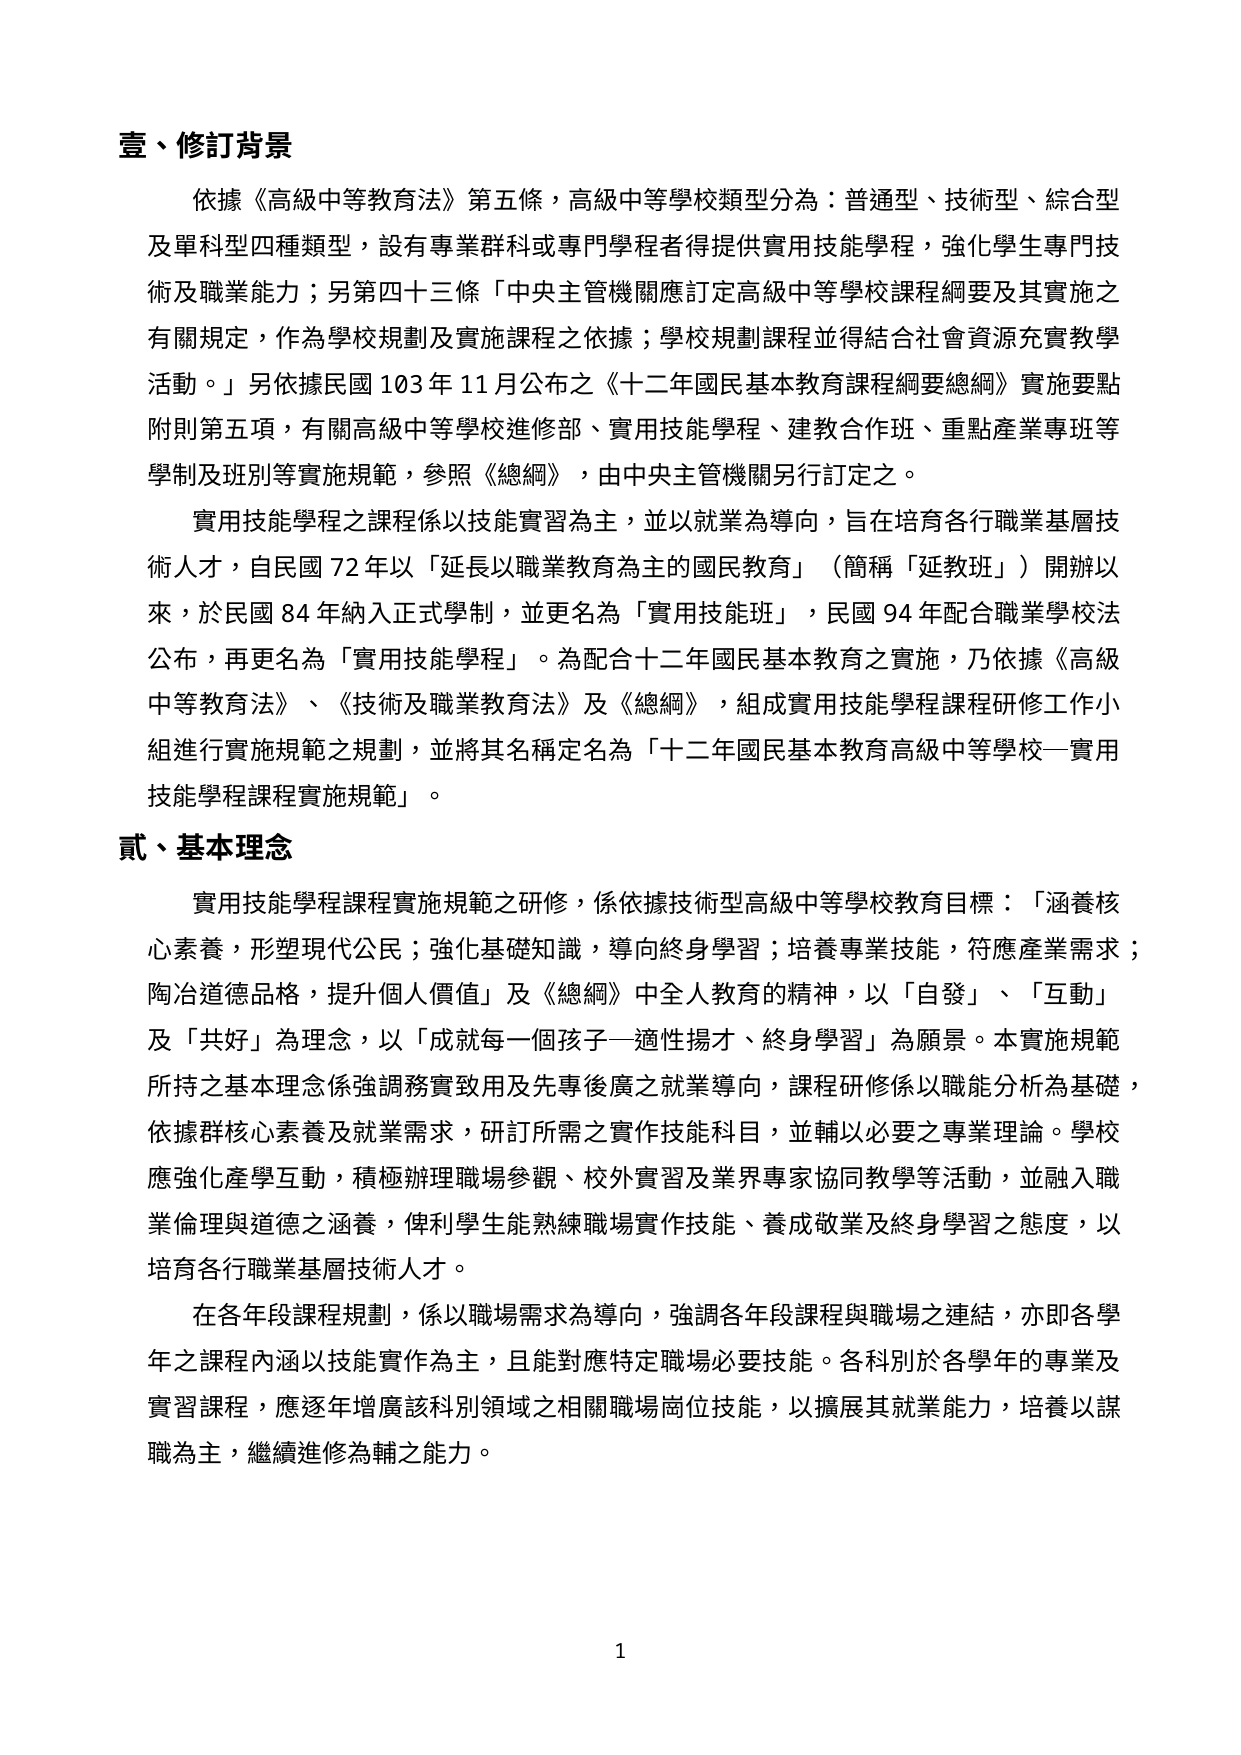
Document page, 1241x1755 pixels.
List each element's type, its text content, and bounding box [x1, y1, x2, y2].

text 實用技能學程之課程係以技能實習為主，並以就業為導向，旨在培育各行職業基層技術人才，自民國72年以「延長以職業教育為主的國民教育」（簡稱「延教班」）開辦以來，於民國84年納入正式學制，並更名為「實用技能班」，民國94年配合職業學校法公布，再更名為「實用技能學程」。為配合十二年國民基本教育之實施，乃依據《高級中等教育法》、《技術及職業教育法》及《總綱》，組成實用技能學程課程研修工作小組進行實施規範之規劃，並將其名稱定名為「十二年國民基本教育高級中等學校─實用技能學程課程實施規範」。 [148, 494, 1122, 815]
text 實用技能學程課程實施規範之研修，係依據技術型高級中等學校教育目標：「涵養核心素養，形塑現代公民；強化基礎知識，導向終身學習；培養專業技能，符應產業需求；陶冶道德品格，提升個人價值」及《總綱》中全人教育的精神，以「自發」、「互動」及「共好」為理念，以「成就每一個孩子─適性揚才、終身學習」為願景。本實施規範所持之基本理念係強調務實致用及先專後廣之就業導向，課程研修係以職能分析為基礎，依據群核心素養及就業需求，研訂所需之實作技能科目，並輔以必要之專業理論。學校應強化產學互動，積極辦理職場參觀、校外實習及業界專家協同教學等活動，並融入職業倫理與道德之涵養，俾利學生能熟練職場實作技能、養成敬業及終身學習之態度，以培育各行職業基層技術人才。 [148, 876, 1122, 1288]
subtitle 貳、基本理念 [118, 822, 1122, 868]
text 依據《高級中等教育法》第五條，高級中等學校類型分為：普通型、技術型、綜合型及單科型四種類型，設有專業群科或專門學程者得提供實用技能學程，強化學生專門技術及職業能力；另第四十三條「中央主管機關應訂定高級中等學校課程綱要及其實施之有關規定，作為學校規劃及實施課程之依據；學校規劃課程並得結合社會資源充實教學活動。」另依據民國103年11月公布之《十二年國民基本教育課程綱要總綱》實施要點附則第五項，有關高級中等學校進修部、實用技能學程、建教合作班、重點產業專班等學制及班別等實施規範，參照《總綱》，由中央主管機關另行訂定之。 [148, 173, 1122, 494]
text 在各年段課程規劃，係以職場需求為導向，強調各年段課程與職場之連結，亦即各學年之課程內涵以技能實作為主，且能對應特定職場必要技能。各科別於各學年的專業及實習課程，應逐年增廣該科別領域之相關職場崗位技能，以擴展其就業能力，培養以謀職為主，繼續進修為輔之能力。 [148, 1288, 1122, 1471]
subtitle 壹、修訂背景 [118, 120, 1122, 166]
